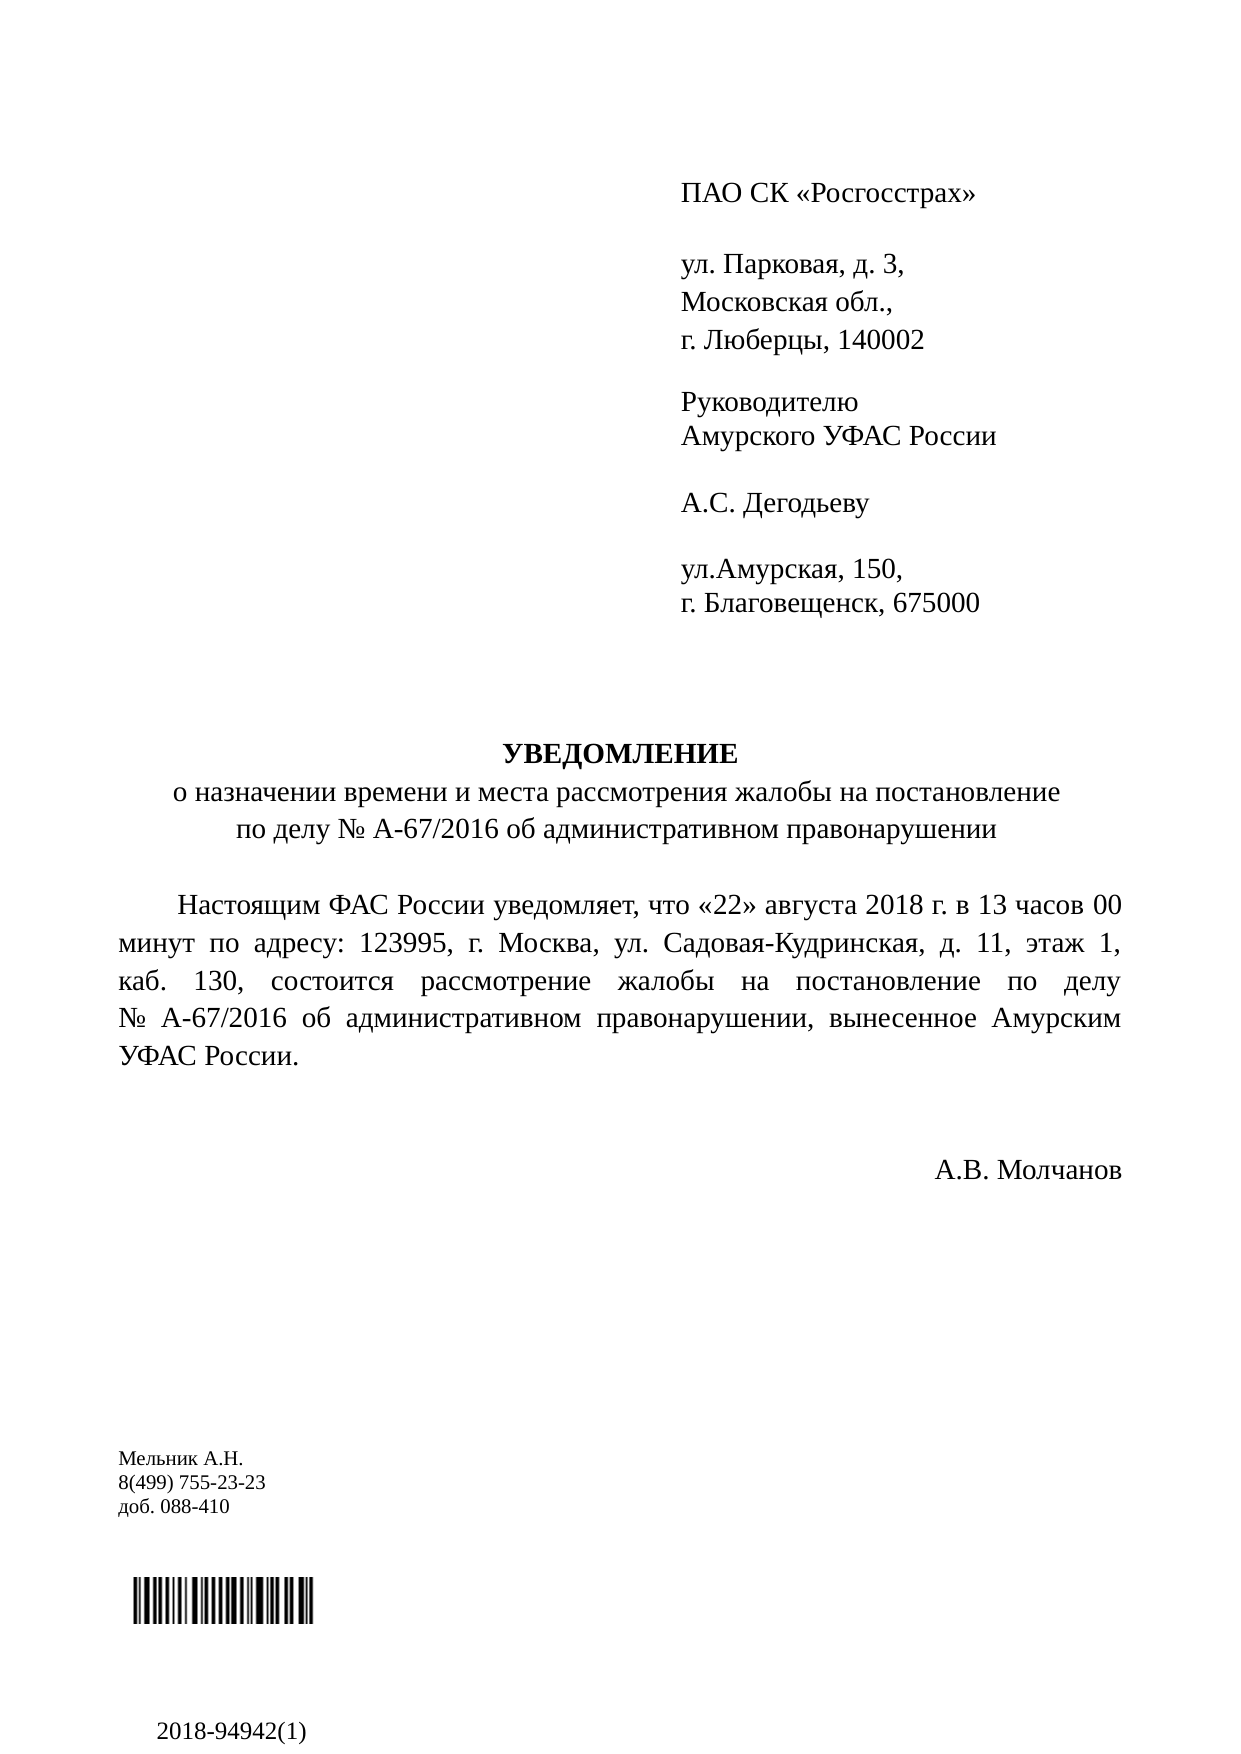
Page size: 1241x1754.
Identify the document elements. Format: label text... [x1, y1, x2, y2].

text Московская обл., [681, 280, 1122, 318]
text Мельник А.Н. [118, 1446, 1122, 1470]
text г. Люберцы, 140002 [681, 318, 1122, 356]
text Настоящим ФАС России уведомляет, что «22» августа 2018 г. в 13 часов 00 минут по адресу: 123995, г. Москва, ул. Садовая-Кудринская, д. 11, этаж 1, каб. 130, состоится рассмотрение жалобы на постановление по делу № А-67/2016 об административном правонарушении, вынесенное Амурским УФАС России. [118, 883, 1122, 1072]
text доб. 088-410 [118, 1494, 1122, 1518]
text Амурского УФАС России [681, 418, 1122, 452]
text Руководителю [681, 384, 1122, 418]
text ул. Парковая, д. 3, [681, 242, 1122, 280]
subtitle о назначении времени и места рассмотрения жалобы на постановление [118, 769, 1122, 807]
picture [118, 1577, 331, 1624]
text 8(499) 755-23-23 [118, 1470, 1122, 1494]
text А.В. Молчанов [118, 1148, 1122, 1185]
text ул.Амурская, 150, [681, 551, 1122, 585]
text г. Благовещенск, 675000 [681, 585, 1122, 618]
text А.С. Дегодьеву [681, 485, 1122, 519]
subtitle УВЕДОМЛЕНИЕ [118, 732, 1122, 769]
text ПАО СК «Росгосстрах» [681, 175, 1122, 209]
subtitle по делу № А-67/2016 об административном правонарушении [118, 807, 1122, 845]
